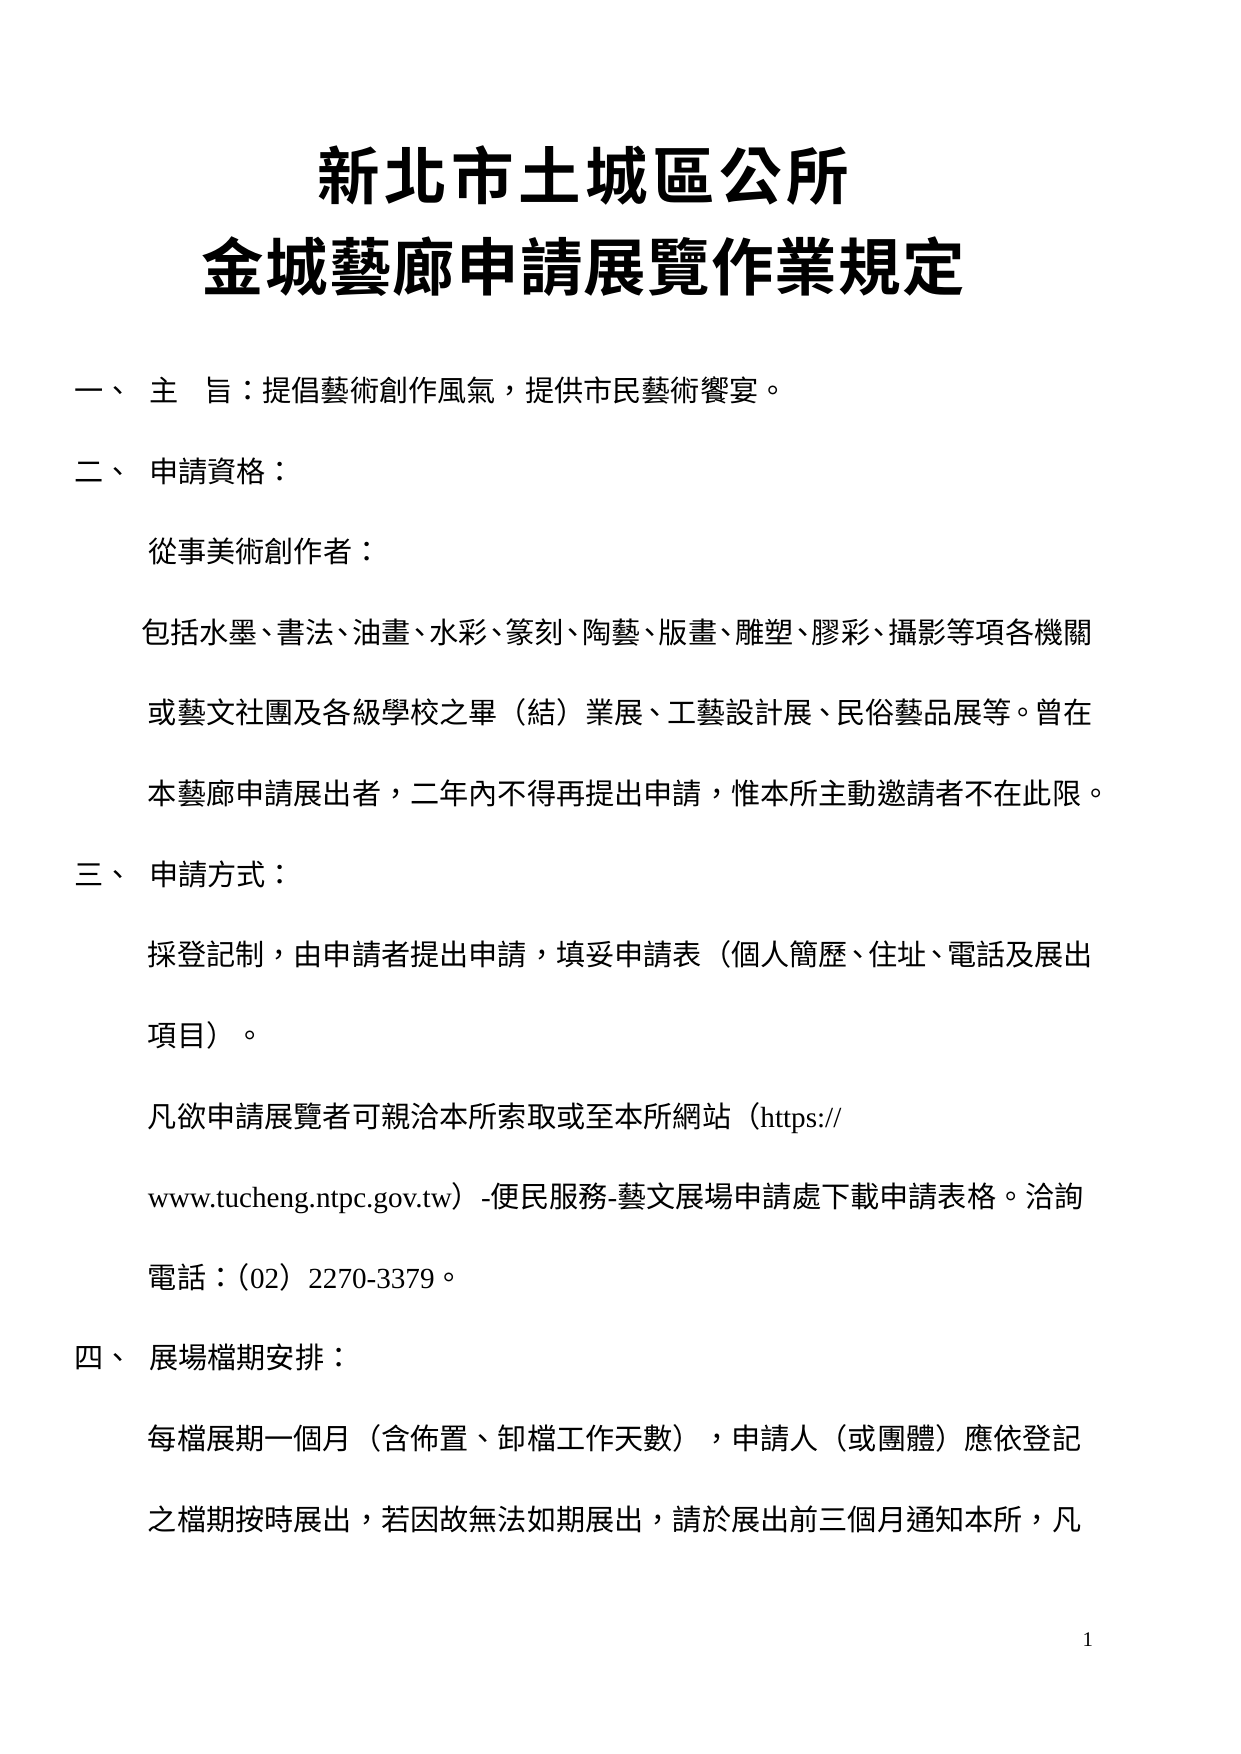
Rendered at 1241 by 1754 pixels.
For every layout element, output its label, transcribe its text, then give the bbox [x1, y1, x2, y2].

text 從事美術創作者： [148, 509, 1093, 590]
list 主 旨：提倡藝術創作風氣，提供市民藝術饗宴。 [74, 348, 1093, 429]
text 每檔展期一個月（含佈置、卸檔工作天數），申請人（或團體）應依登記之檔期按時展出，若因故無法如期展出，請於展出前三個月通知本所，凡 [148, 1396, 1093, 1558]
text 包括水墨、書法、油畫、水彩、篆刻、陶藝、版畫、雕塑、膠彩、攝影等項各機關或藝文社團及各級學校之畢（結）業展、工藝設計展、民俗藝品展等。曾在本藝廊申請展出者，二年內不得再提出申請，惟本所主動邀請者不在此限。 [133, 590, 1093, 832]
text 金城藝廊申請展覽作業規定 [74, 217, 1093, 308]
text 新北市土城區公所 [74, 127, 1093, 217]
text 採登記制，由申請者提出申請，填妥申請表（個人簡歷、住址、電話及展出項目）。 [148, 913, 1093, 1074]
list 申請方式： [74, 832, 1093, 913]
list 申請資格： [74, 429, 1093, 509]
text 凡欲申請展覽者可親洽本所索取或至本所網站（https://www.tucheng.ntpc.gov.tw）-便民服務-藝文展場申請處下載申請表格。洽詢電話：（02）2270-3379。 [148, 1074, 1093, 1316]
list 展場檔期安排： [74, 1316, 1093, 1396]
